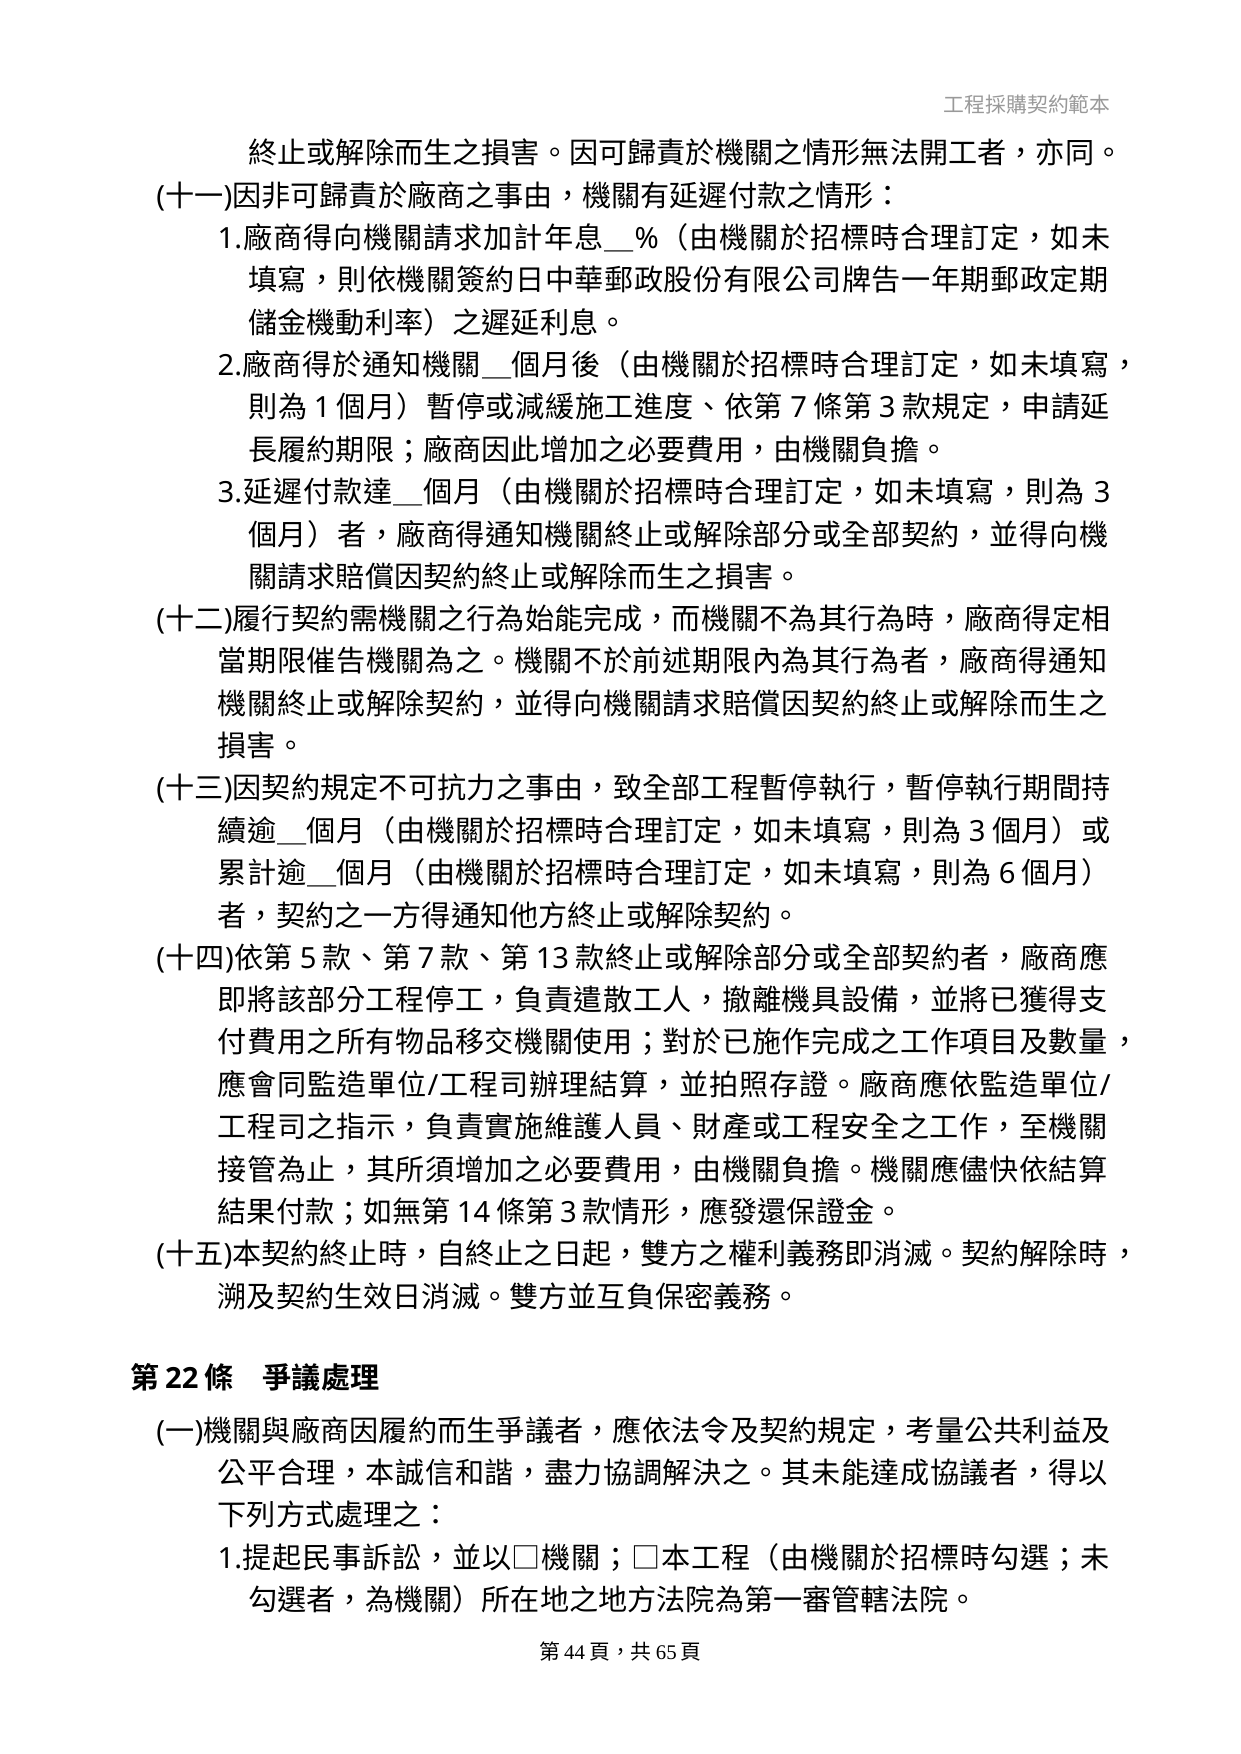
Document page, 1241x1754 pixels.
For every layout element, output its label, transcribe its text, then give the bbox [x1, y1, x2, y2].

text (十二)履行契約需機關之行為始能完成，而機關不為其行為時，廠商得定相當期限催告機關為之。機關不於前述期限內為其行為者，廠商得通知機關終止或解除契約，並得向機關請求賠償因契約終止或解除而生之損害。 [156, 596, 1110, 765]
text 1.廠商得向機關請求加計年息＿%（由機關於招標時合理訂定，如未填寫，則依機關簽約日中華郵政股份有限公司牌告一年期郵政定期儲金機動利率）之遲延利息。 [217, 214, 1110, 342]
text (一)機關與廠商因履約而生爭議者，應依法令及契約規定，考量公共利益及公平合理，本誠信和諧，盡力協調解決之。其未能達成協議者，得以下列方式處理之： [156, 1407, 1110, 1534]
text 2.廠商得於通知機關＿個月後（由機關於招標時合理訂定，如未填寫，則為1個月）暫停或減緩施工進度、依第7條第3款規定，申請延長履約期限；廠商因此增加之必要費用，由機關負擔。 [217, 342, 1110, 469]
text (十四)依第5款、第7款、第13款終止或解除部分或全部契約者，廠商應即將該部分工程停工，負責遣散工人，撤離機具設備，並將已獲得支付費用之所有物品移交機關使用；對於已施作完成之工作項目及數量，應會同監造單位/工程司辦理結算，並拍照存證。廠商應依監造單位/工程司之指示，負責實施維護人員、財產或工程安全之工作，至機關接管為止，其所須增加之必要費用，由機關負擔。機關應儘快依結算結果付款；如無第14條第3款情形，應發還保證金。 [156, 934, 1110, 1231]
text 第22條 爭議處理 [130, 1355, 1110, 1397]
text (十三)因契約規定不可抗力之事由，致全部工程暫停執行，暫停執行期間持續逾＿個月（由機關於招標時合理訂定，如未填寫，則為3個月）或累計逾＿個月（由機關於招標時合理訂定，如未填寫，則為6個月）者，契約之一方得通知他方終止或解除契約。 [156, 765, 1110, 934]
text (十五)本契約終止時，自終止之日起，雙方之權利義務即消滅。契約解除時，溯及契約生效日消滅。雙方並互負保密義務。 [156, 1231, 1110, 1315]
text (十一)因非可歸責於廠商之事由，機關有延遲付款之情形： [156, 172, 1110, 214]
text 3.暫停執行期間累計逾＿個月（由機關於招標時合理訂定，如未填寫，履約期間1年以上者為6個月；未達1年者為4個月）者，廠商得通知機關終止或解除部分或全部契約，並得向機關請求賠償因契約終止或解除而生之損害。因可歸責於機關之情形無法開工者，亦同。 [217, 130, 1110, 172]
text 1.提起民事訴訟，並以□機關；□本工程（由機關於招標時勾選；未勾選者，為機關）所在地之地方法院為第一審管轄法院。 [217, 1534, 1110, 1619]
text 3.延遲付款達＿個月（由機關於招標時合理訂定，如未填寫，則為3個月）者，廠商得通知機關終止或解除部分或全部契約，並得向機關請求賠償因契約終止或解除而生之損害。 [217, 469, 1110, 596]
